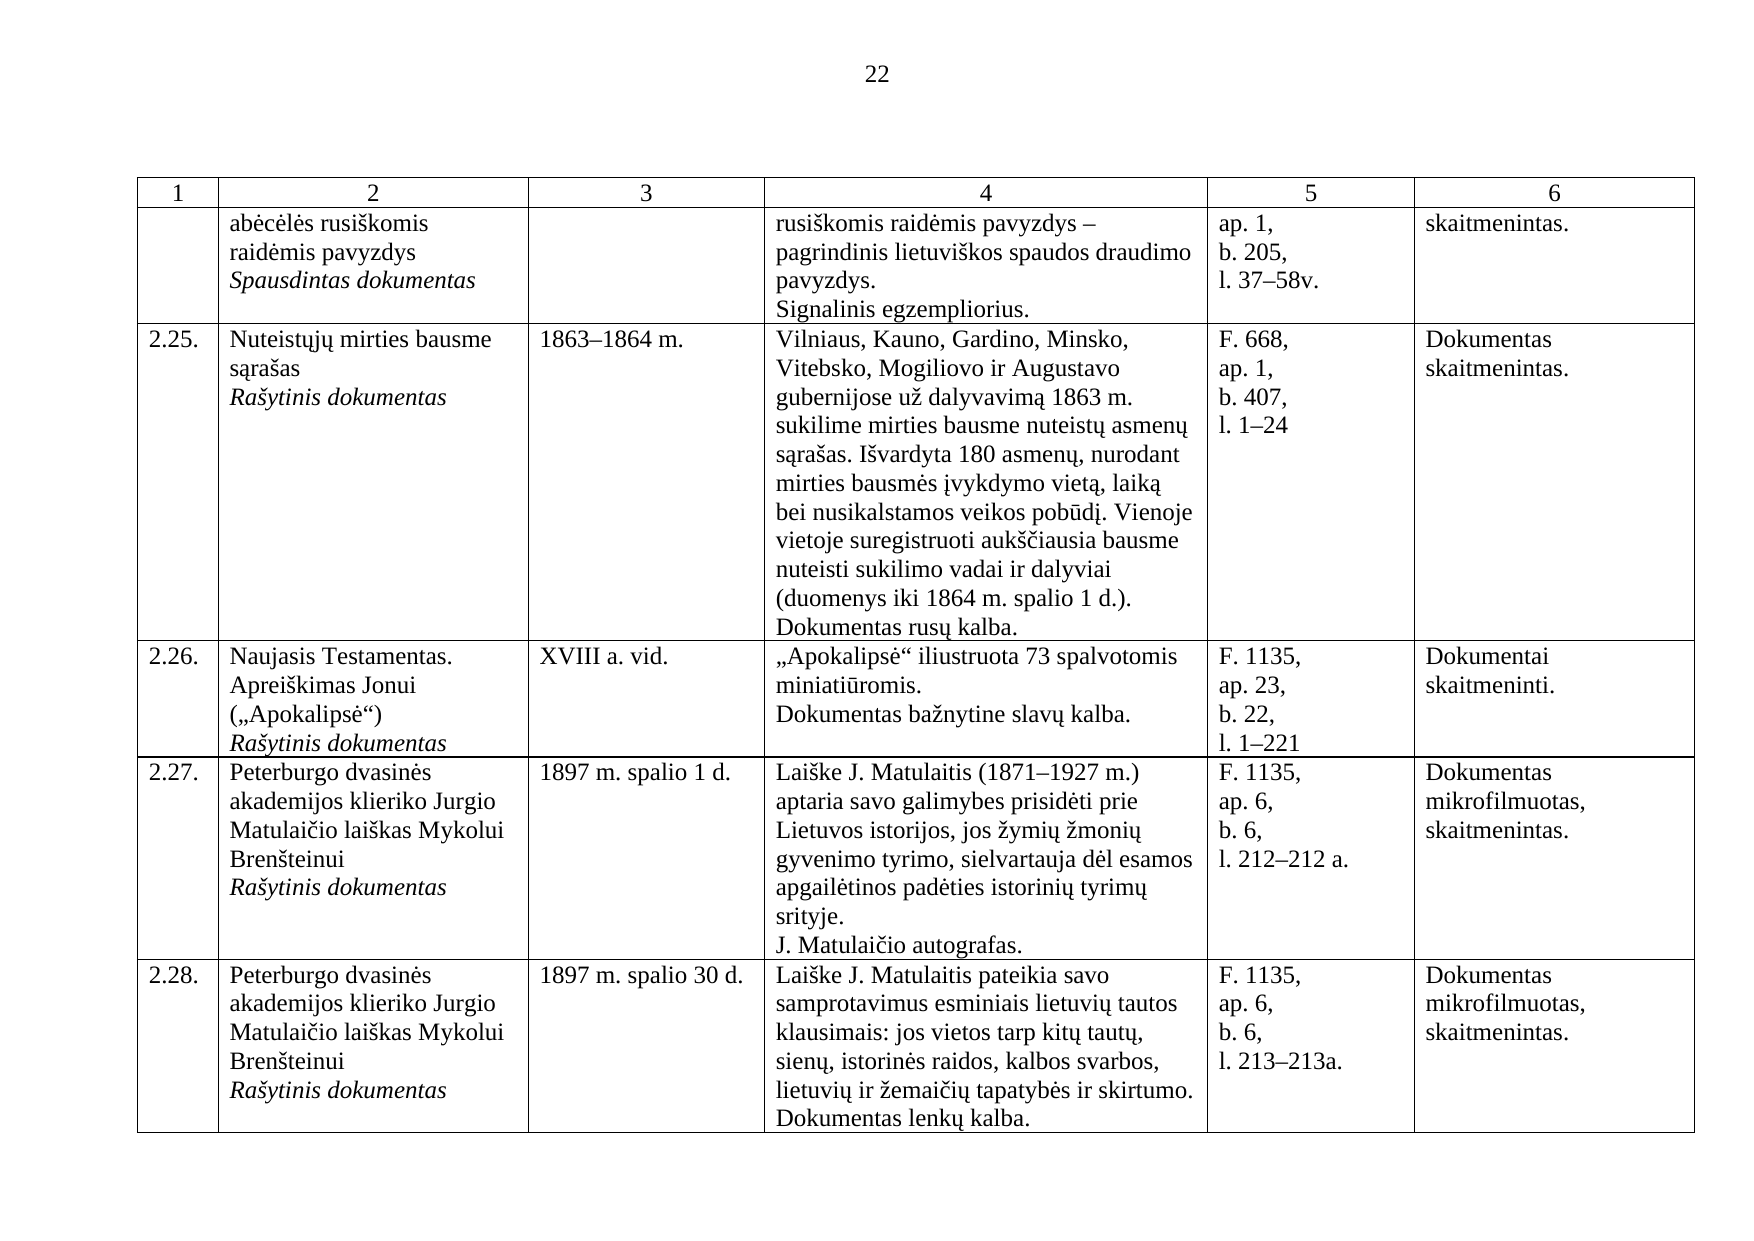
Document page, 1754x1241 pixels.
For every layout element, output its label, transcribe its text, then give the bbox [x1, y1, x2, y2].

table_cell 1897 m. spalio 1 d. [529, 758, 764, 959]
table_cell Dokumentas mikrofilmuotas, skaitmenintas. [1415, 960, 1694, 1132]
table_cell F. 1135, ap. 23, b. 22, l. 1–221 [1208, 641, 1414, 756]
table_cell Nuteistųjų mirties bausme sąrašas Rašytinis dokumentas [219, 324, 528, 640]
table_cell F. 1135, ap. 6, b. 6, l. 213–213a. [1208, 960, 1414, 1132]
table_cell „Apokalipsė“ iliustruota 73 spalvotomis miniatiūromis. Dokumentas bažnytine slavų kalba. [765, 641, 1207, 756]
table_cell Peterburgo dvasinės akademijos klieriko Jurgio Matulaičio laiškas Mykolui Brenšteinui Rašytinis dokumentas [219, 758, 528, 959]
table_cell 2.28. [138, 960, 218, 1132]
table_cell Vilniaus, Kauno, Gardino, Minsko, Vitebsko, Mogiliovo ir Augustavo gubernijose už dalyvavimą 1863 m. sukilime mirties bausme nuteistų asmenų sąrašas. Išvardyta 180 asmenų, nurodant mirties bausmės įvykdymo vietą, laiką bei nusikalstamos veikos pobūdį. Vienoje vietoje suregistruoti aukščiausia bausme nuteisti sukilimo vadai ir dalyviai (duomenys iki 1864 m. spalio 1 d.). Dokumentas rusų kalba. [765, 324, 1207, 640]
table_cell Peterburgo dvasinės akademijos klieriko Jurgio Matulaičio laiškas Mykolui Brenšteinui Rašytinis dokumentas [219, 960, 528, 1132]
table_cell skaitmenintas. [1415, 208, 1694, 323]
table_header 1 [138, 178, 218, 207]
table_cell [529, 208, 764, 323]
table_cell Naujasis Testamentas. Apreiškimas Jonui („Apokalipsė“) Rašytinis dokumentas [219, 641, 528, 756]
table_cell abėcėlės rusiškomis raidėmis pavyzdys Spausdintas dokumentas [219, 208, 528, 323]
table_cell Dokumentas mikrofilmuotas, skaitmenintas. [1415, 758, 1694, 959]
table_cell 2.26. [138, 641, 218, 756]
table_cell F. 668, ap. 1, b. 407, l. 1–24 [1208, 324, 1414, 640]
table_cell 1863–1864 m. [529, 324, 764, 640]
table_cell Dokumentai skaitmeninti. [1415, 641, 1694, 756]
table_header 2 [219, 178, 528, 207]
table_cell Laiške J. Matulaitis (1871–1927 m.) aptaria savo galimybes prisidėti prie Lietuvos istorijos, jos žymių žmonių gyvenimo tyrimo, sielvartauja dėl esamos apgailėtinos padėties istorinių tyrimų srityje. J. Matulaičio autografas. [765, 758, 1207, 959]
table_cell rusiškomis raidėmis pavyzdys – pagrindinis lietuviškos spaudos draudimo pavyzdys. Signalinis egzempliorius. [765, 208, 1207, 323]
table_cell 2.27. [138, 758, 218, 959]
table_header 4 [765, 178, 1207, 207]
table_header 6 [1415, 178, 1694, 207]
table_header 5 [1208, 178, 1414, 207]
table_header 3 [529, 178, 764, 207]
table_cell F. 1135, ap. 6, b. 6, l. 212–212 a. [1208, 758, 1414, 959]
table_cell 1897 m. spalio 30 d. [529, 960, 764, 1132]
table_cell 2.25. [138, 324, 218, 640]
table_cell ap. 1, b. 205, l. 37–58v. [1208, 208, 1414, 323]
table_cell XVIII a. vid. [529, 641, 764, 756]
table_cell Dokumentas skaitmenintas. [1415, 324, 1694, 640]
table_cell Laiške J. Matulaitis pateikia savo samprotavimus esminiais lietuvių tautos klausimais: jos vietos tarp kitų tautų, sienų, istorinės raidos, kalbos svarbos, lietuvių ir žemaičių tapatybės ir skirtumo. Dokumentas lenkų kalba. [765, 960, 1207, 1132]
table_cell [138, 208, 218, 323]
